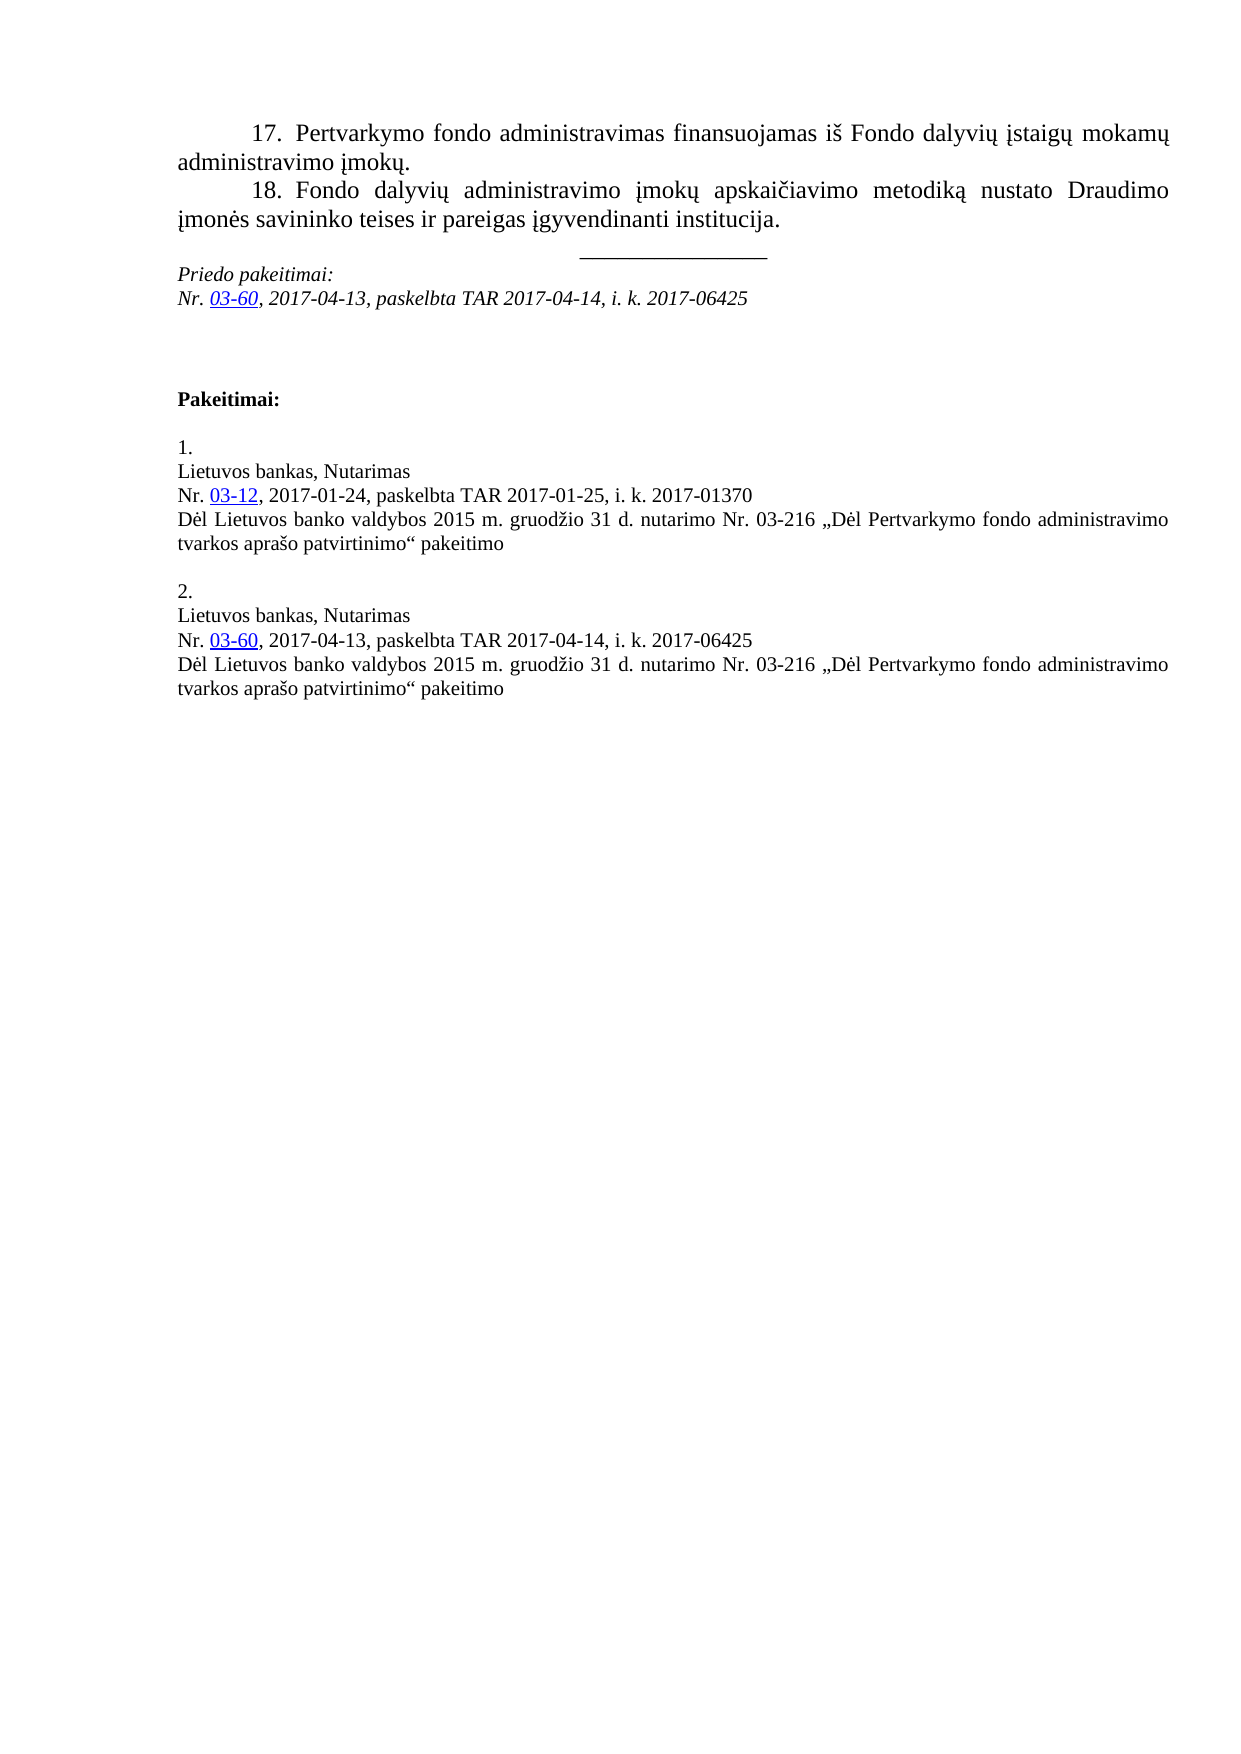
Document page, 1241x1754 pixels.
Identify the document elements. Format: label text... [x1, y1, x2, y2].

text Nr. 03-60, 2017-04-13, paskelbta TAR 2017-04-14, i. k. 2017-06425 [177, 286, 1169, 310]
text Pakeitimai: [177, 387, 1169, 411]
text 2. [177, 579, 1169, 603]
text _______________ [177, 233, 1169, 262]
text Dėl Lietuvos banko valdybos 2015 m. gruodžio 31 d. nutarimo Nr. 03-216 „Dėl Pertvarkymo fondo administravimo tvarkos aprašo patvirtinimo“ pakeitimo [177, 507, 1169, 555]
text Lietuvos bankas, Nutarimas [177, 459, 1169, 483]
text Dėl Lietuvos banko valdybos 2015 m. gruodžio 31 d. nutarimo Nr. 03-216 „Dėl Pertvarkymo fondo administravimo tvarkos aprašo patvirtinimo“ pakeitimo [177, 652, 1169, 700]
text Priedo pakeitimai: [177, 262, 1169, 286]
text 17. Pertvarkymo fondo administravimas finansuojamas iš Fondo dalyvių įstaigų mokamų administravimo įmokų. [177, 118, 1169, 176]
text 18. Fondo dalyvių administravimo įmokų apskaičiavimo metodiką nustato Draudimo įmonės savininko teises ir pareigas įgyvendinanti institucija. [177, 176, 1169, 233]
text Lietuvos bankas, Nutarimas [177, 603, 1169, 627]
text Nr. 03-12, 2017-01-24, paskelbta TAR 2017-01-25, i. k. 2017-01370 [177, 483, 1169, 507]
text 1. [177, 435, 1169, 459]
text Nr. 03-60, 2017-04-13, paskelbta TAR 2017-04-14, i. k. 2017-06425 [177, 627, 1169, 652]
